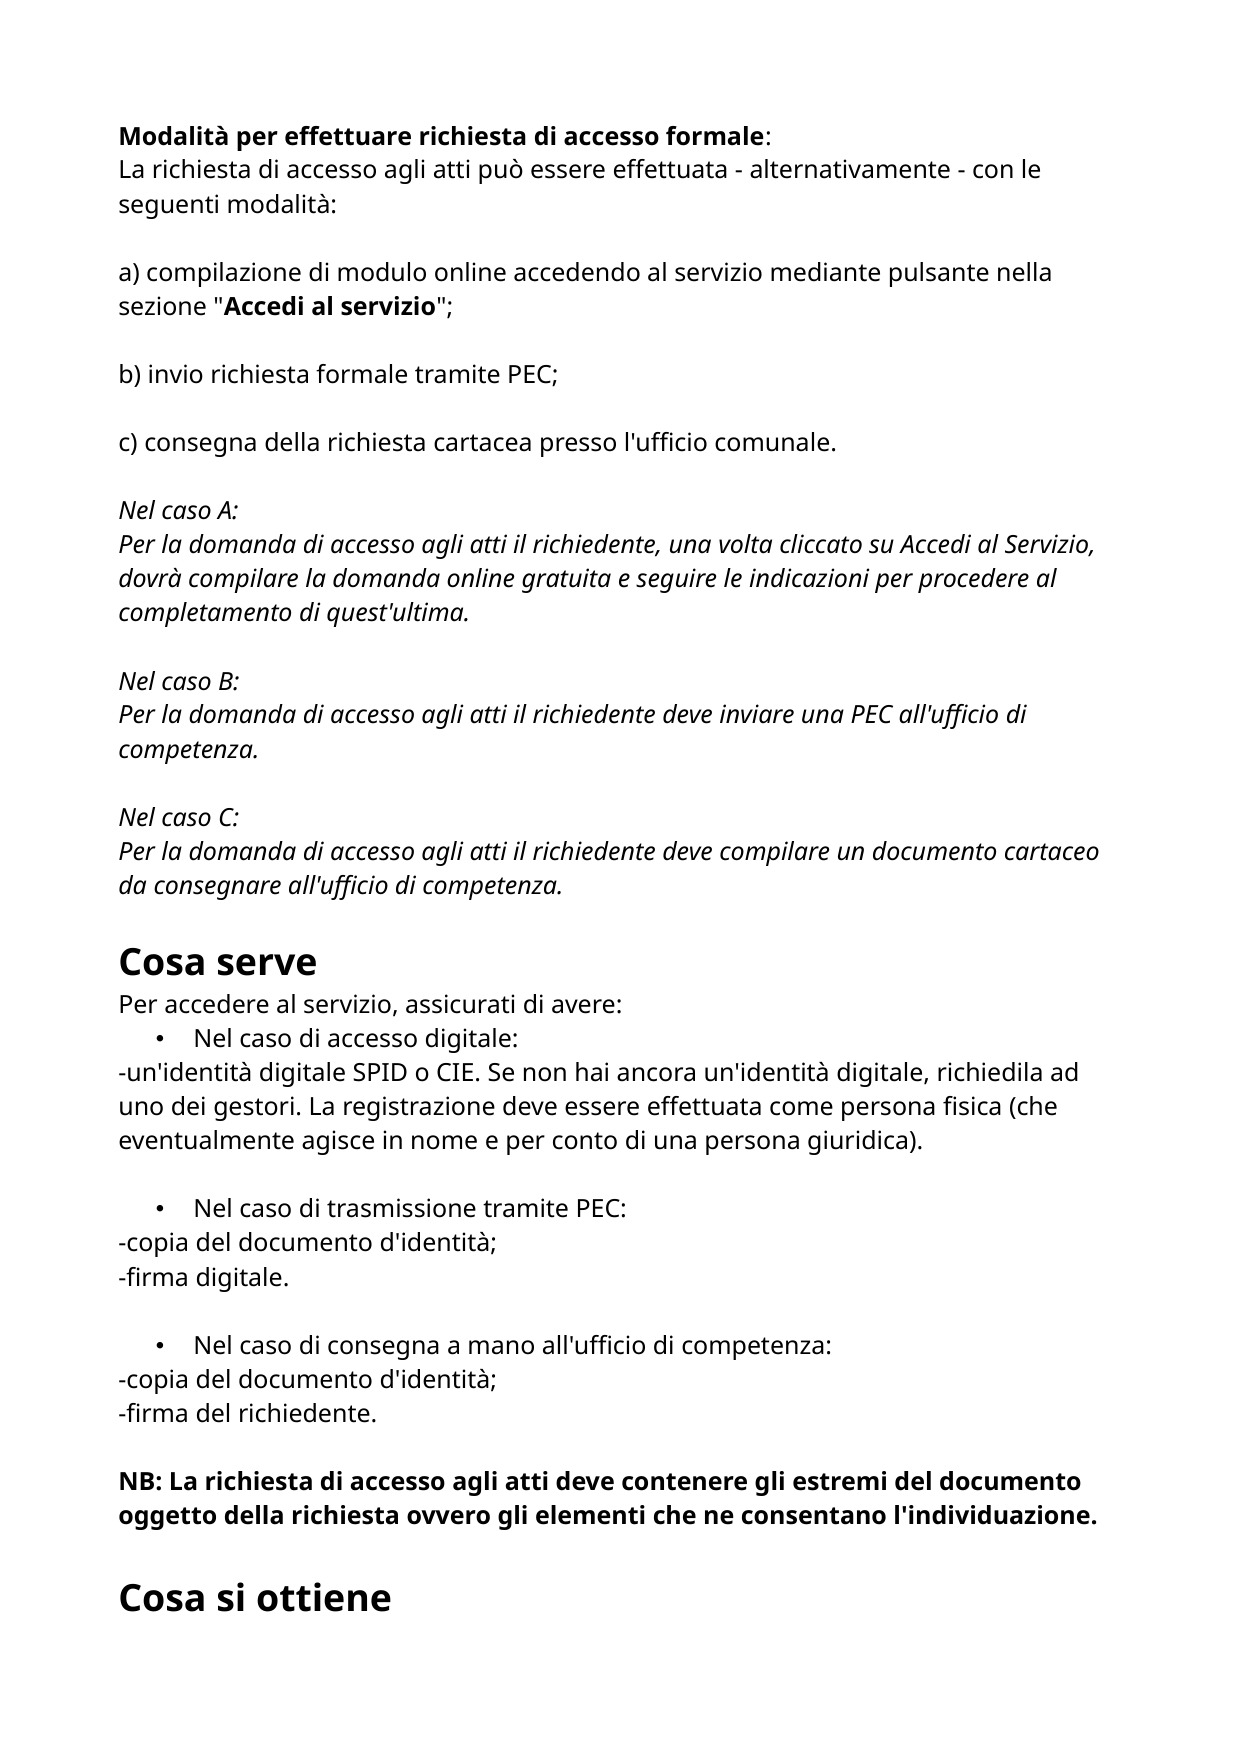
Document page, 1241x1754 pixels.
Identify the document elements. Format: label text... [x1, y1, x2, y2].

text c) consegna della richiesta cartacea presso l'ufficio comunale. [118, 425, 1122, 459]
text Cosa serve [118, 936, 1122, 987]
text -firma del richiedente. [118, 1395, 1122, 1429]
text Cosa si ottiene [118, 1571, 1122, 1622]
list Nel caso di consegna a mano all'ufficio di competenza: [156, 1327, 1122, 1361]
text Nel caso C: [118, 799, 1122, 833]
text -copia del documento d'identità; [118, 1361, 1122, 1395]
text Nel caso A: [118, 493, 1122, 527]
text Per accedere al servizio, assicurati di avere: [118, 987, 1122, 1021]
text Modalità per effettuare richiesta di accesso formale: [118, 118, 1122, 152]
text NB: La richiesta di accesso agli atti deve contenere gli estremi del documento oggetto della richiesta ovvero gli elementi che ne consentano l'individuazione. [118, 1463, 1122, 1532]
list Nel caso di accesso digitale: [156, 1021, 1122, 1055]
text Per la domanda di accesso agli atti il richiedente deve inviare una PEC all'ufficio di competenza. [118, 697, 1122, 765]
list Nel caso di trasmissione tramite PEC: [156, 1191, 1122, 1225]
text Per la domanda di accesso agli atti il richiedente, una volta cliccato su Accedi al Servizio, dovrà compilare la domanda online gratuita e seguire le indicazioni per procedere al completamento di quest'ultima. [118, 527, 1122, 629]
text Per la domanda di accesso agli atti il richiedente deve compilare un documento cartaceo da consegnare all'ufficio di competenza. [118, 833, 1122, 902]
text Nel caso B: [118, 663, 1122, 697]
text -firma digitale. [118, 1259, 1122, 1293]
text -un'identità digitale SPID o CIE. Se non hai ancora un'identità digitale, richiedila ad uno dei gestori. La registrazione deve essere effettuata come persona fisica (che eventualmente agisce in nome e per conto di una persona giuridica). [118, 1055, 1122, 1157]
text -copia del documento d'identità; [118, 1225, 1122, 1259]
text b) invio richiesta formale tramite PEC; [118, 357, 1122, 391]
text La richiesta di accesso agli atti può essere effettuata - alternativamente - con le seguenti modalità: [118, 152, 1122, 220]
text a) compilazione di modulo online accedendo al servizio mediante pulsante nella sezione "Accedi al servizio"; [118, 254, 1122, 322]
